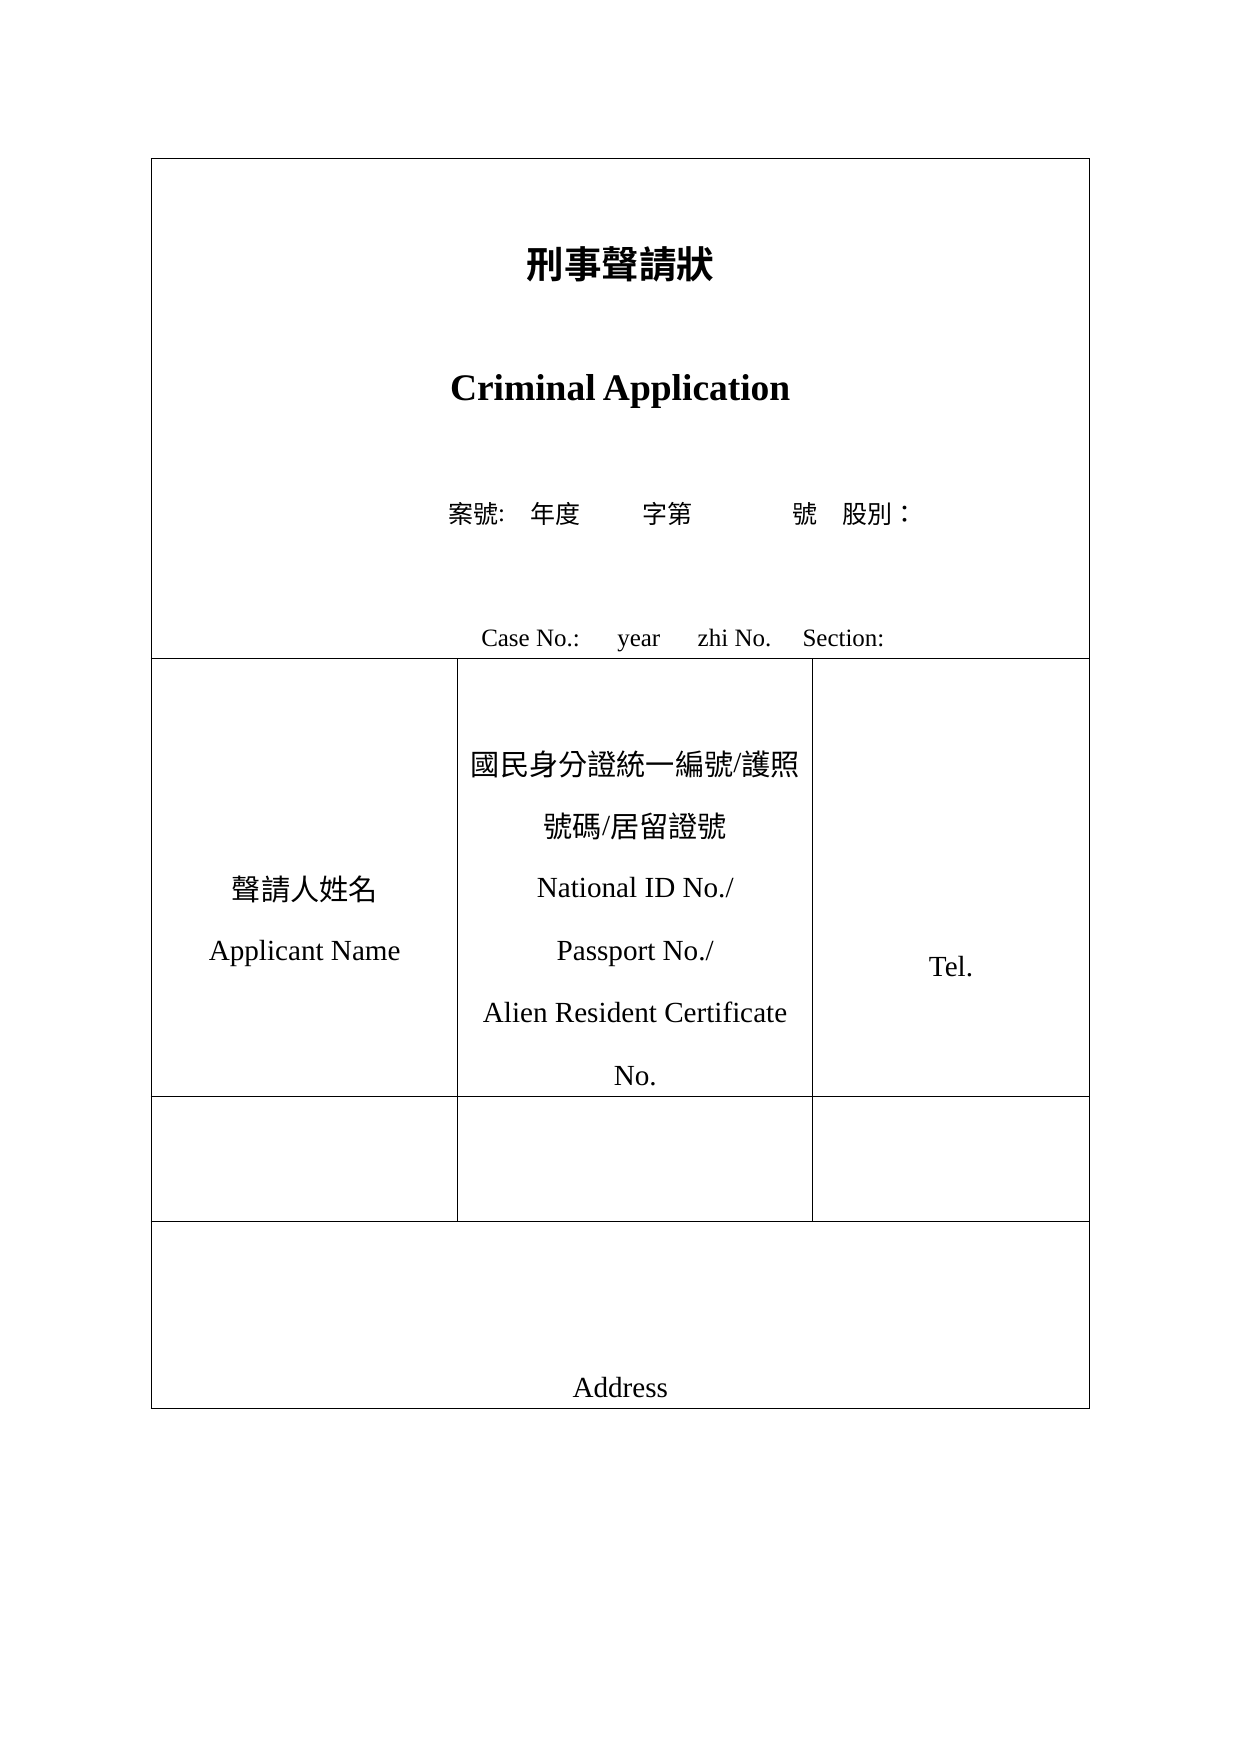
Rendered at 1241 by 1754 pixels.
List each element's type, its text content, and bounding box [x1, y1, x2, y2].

table_cell 國民身分證統一編號/護照號碼/居留證號 National ID No./ Passport No./ Alien Resident Certificate No. [458, 659, 812, 1096]
table_cell [458, 1097, 812, 1221]
table_cell [813, 1097, 1089, 1221]
table_cell Tel. [813, 659, 1089, 1096]
table_header 刑事聲請狀 Criminal Application 案號: 年度 字第 號 股別： Case No.: year zhi No. Section: [152, 159, 1089, 658]
table_cell 聲請人姓名 Applicant Name [152, 659, 457, 1096]
table_cell [152, 1097, 457, 1221]
table_cell Address [152, 1222, 1089, 1408]
